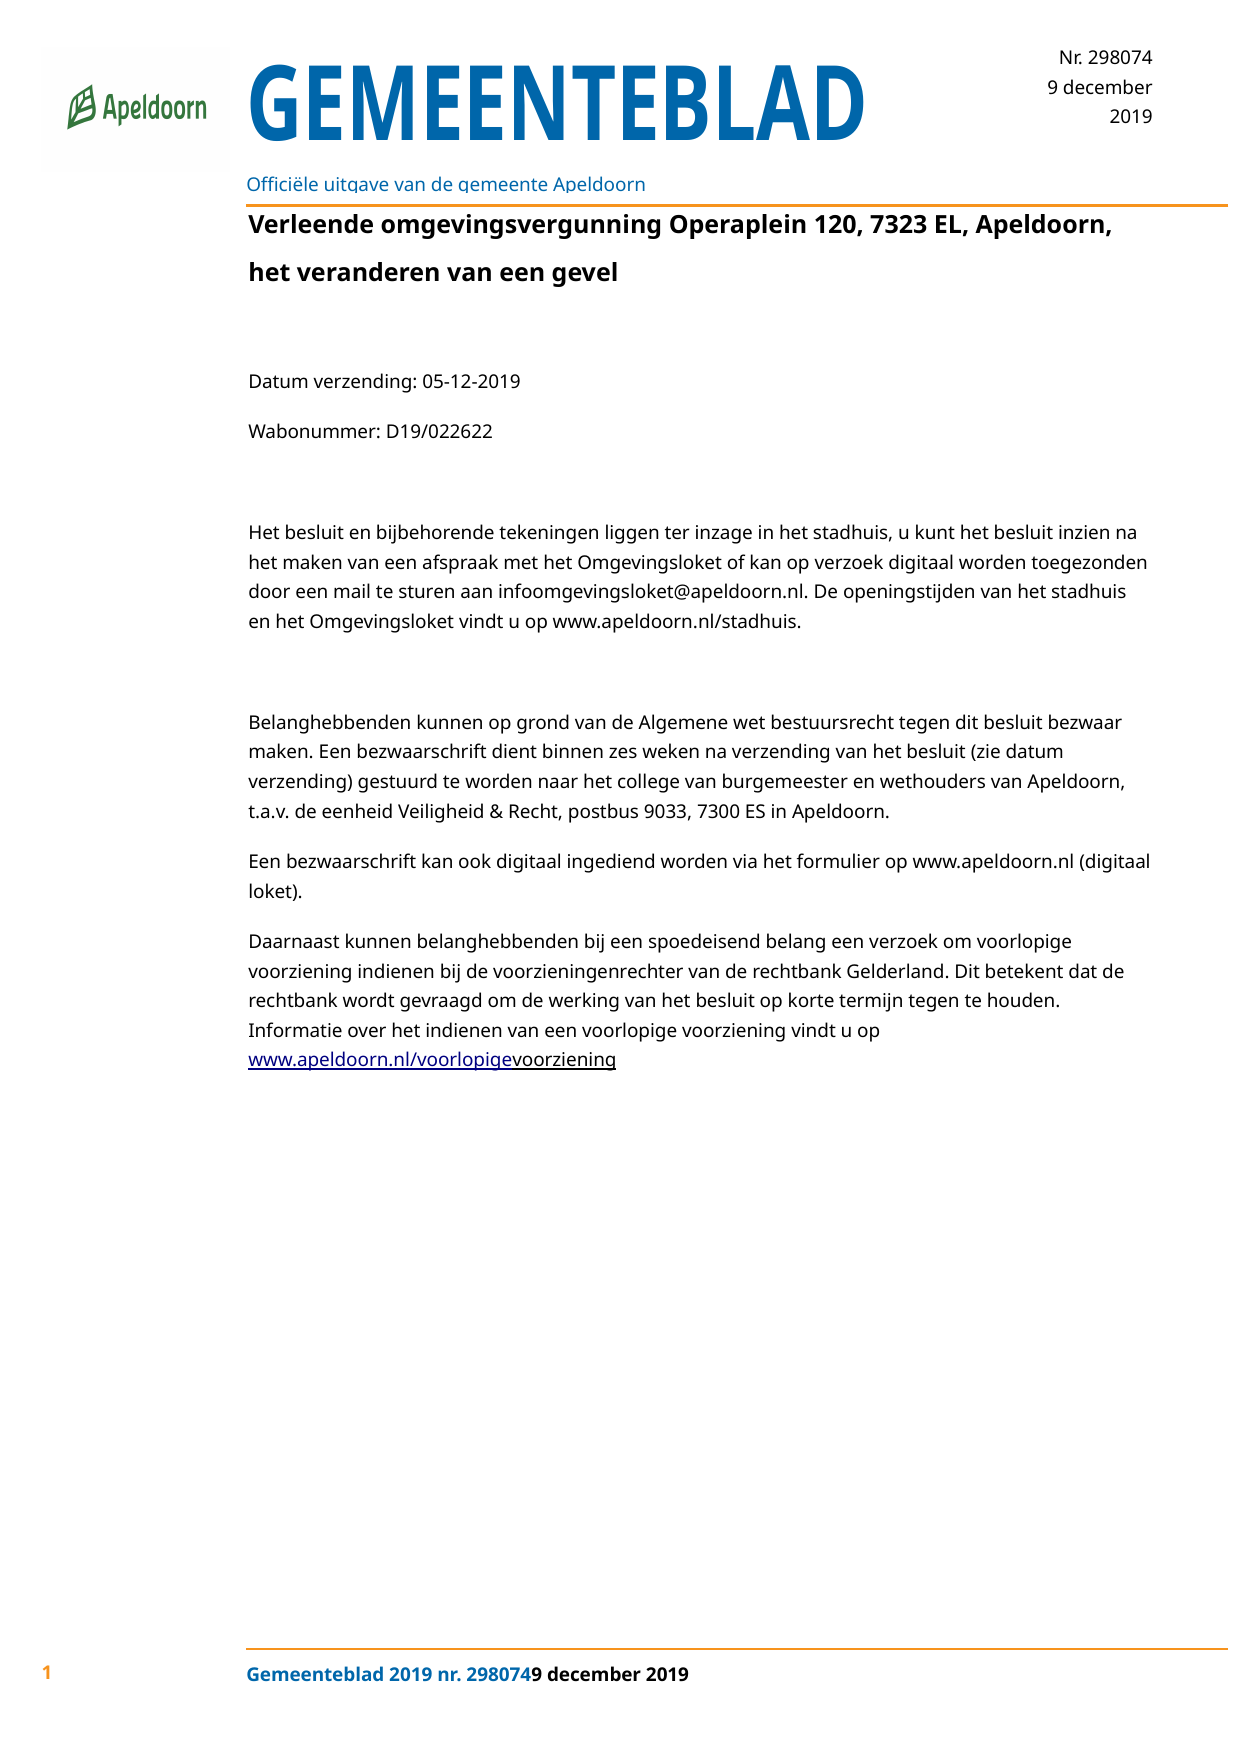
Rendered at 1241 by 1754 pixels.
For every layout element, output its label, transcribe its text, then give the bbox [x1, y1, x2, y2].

text Daarnaast kunnen belanghebbenden bij een spoedeisend belang een verzoek om voorlopige voorziening indienen bij de voorzieningenrechter van de rechtbank Gelderland. Dit betekent dat de rechtbank wordt gevraagd om de werking van het besluit op korte termijn tegen te houden. Informatie over het indienen van een voorlopige voorziening vindt u op www.apeldoorn.nl/voorlopigevoorziening [248, 928, 1152, 1072]
text Wabonummer: D19/022622 [248, 419, 1152, 444]
picture [41, 47, 231, 172]
text Het besluit en bijbehorende tekeningen liggen ter inzage in het stadhuis, u kunt het besluit inzien na het maken van een afspraak met het Omgevingsloket of kan op verzoek digitaal worden toegezonden door een mail te sturen aan infoomgevingsloket@apeldoorn.nl. De openingstijden van het stadhuis en het Omgevingsloket vindt u op www.apeldoorn.nl/stadhuis. [248, 519, 1152, 634]
text Verleende omgevingsvergunning Operaplein 120, 7323 EL, Apeldoorn, het veranderen van een gevel [248, 207, 1152, 288]
text Een bezwaarschrift kan ook digitaal ingediend worden via het formulier op www.apeldoorn.nl (digitaal loket). [248, 848, 1152, 904]
text Datum verzending: 05-12-2019 [248, 368, 1152, 394]
text Belanghebbenden kunnen op grond van de Algemene wet bestuursrecht tegen dit besluit bezwaar maken. Een bezwaarschrift dient binnen zes weken na verzending van het besluit (zie datum verzending) gestuurd te worden naar het college van burgemeester en wethouders van Apeldoorn, t.a.v. de eenheid Veiligheid & Recht, postbus 9033, 7300 ES in Apeldoorn. [248, 709, 1152, 824]
